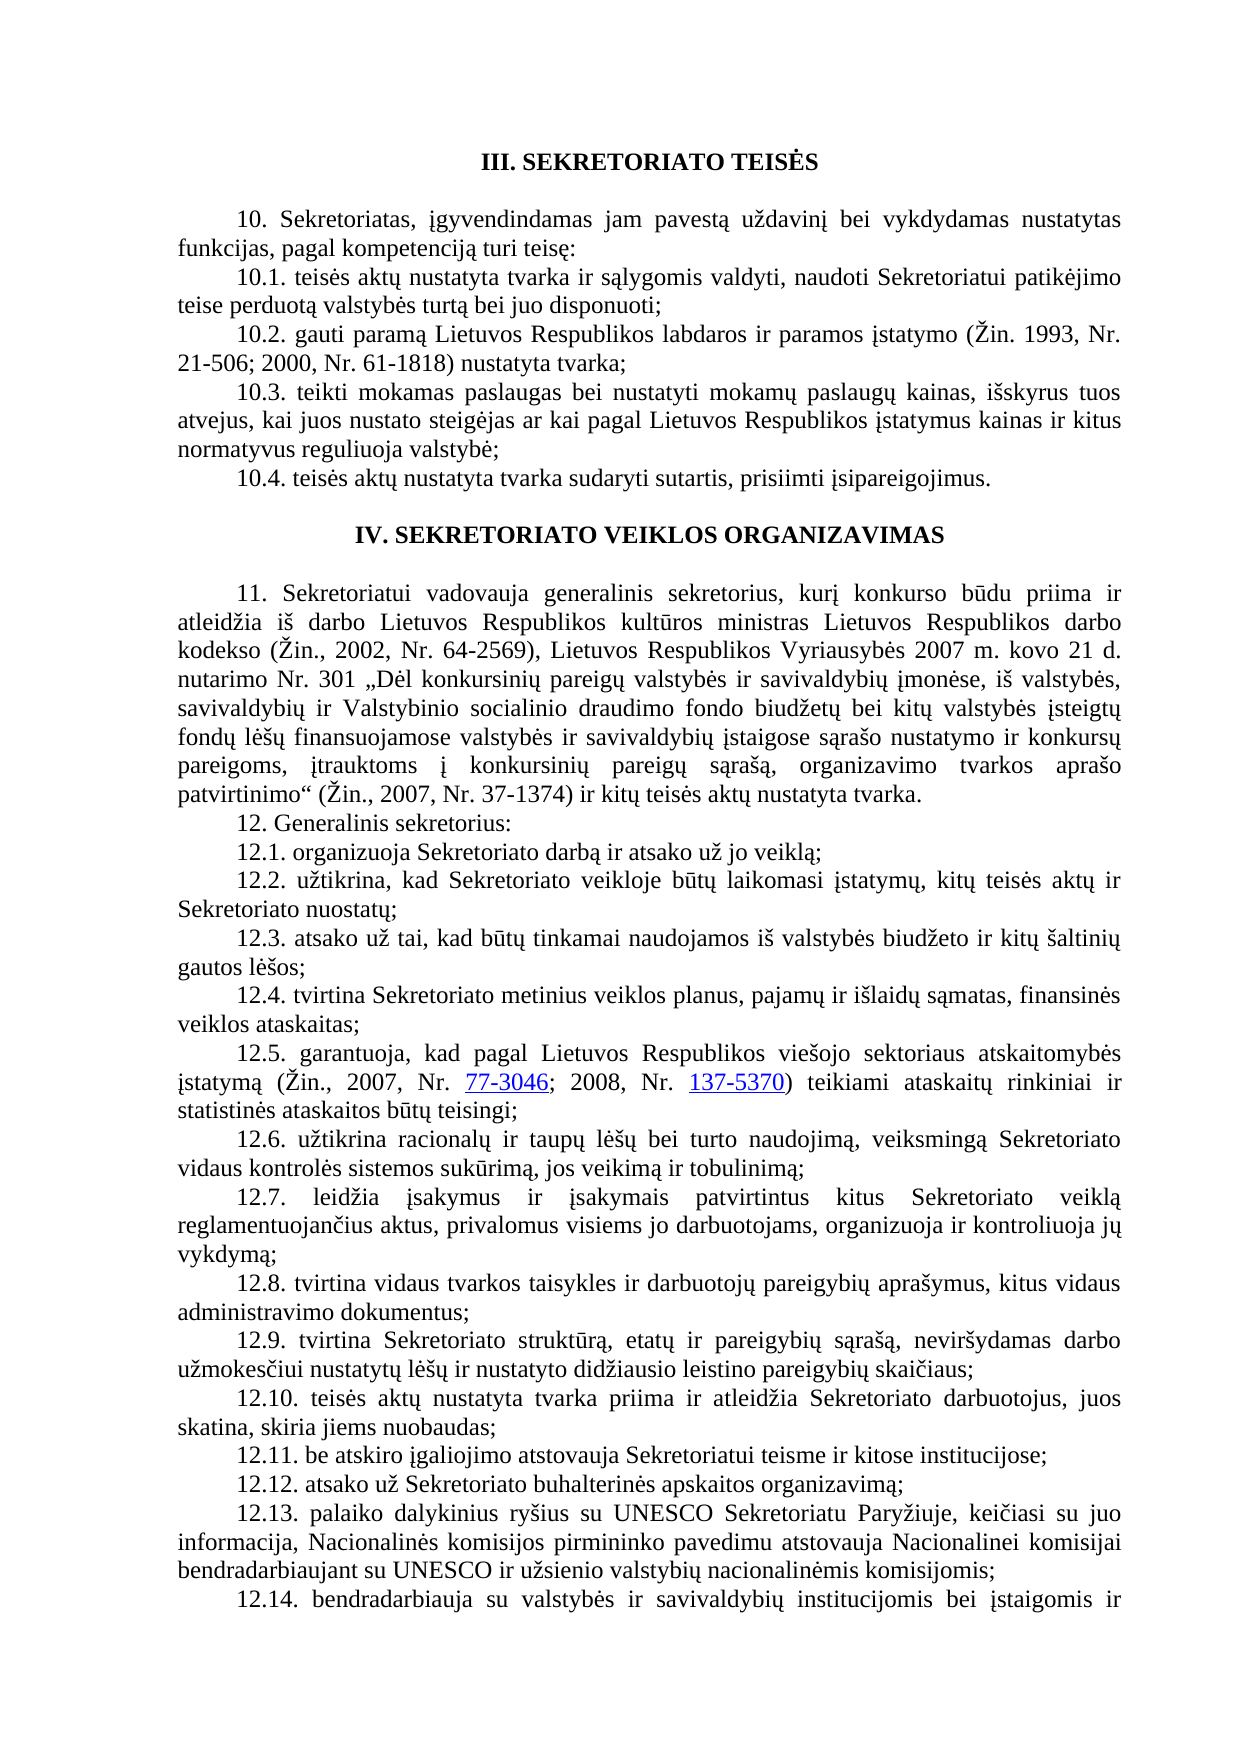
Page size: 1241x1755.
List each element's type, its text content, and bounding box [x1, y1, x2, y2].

text 12.2. užtikrina, kad Sekretoriato veikloje būtų laikomasi įstatymų, kitų teisės aktų ir Sekretoriato nuostatų; [177, 866, 1122, 923]
text 12.13. palaiko dalykinius ryšius su UNESCO Sekretoriatu Paryžiuje, keičiasi su juo informacija, Nacionalinės komisijos pirmininko pavedimu atstovauja Nacionalinei komisijai bendradarbiaujant su UNESCO ir užsienio valstybių nacionalinėmis komisijomis; [177, 1498, 1122, 1584]
text 12.11. be atskiro įgaliojimo atstovauja Sekretoriatui teisme ir kitose institucijose; [177, 1441, 1122, 1469]
text 12.8. tvirtina vidaus tvarkos taisykles ir darbuotojų pareigybių aprašymus, kitus vidaus administravimo dokumentus; [177, 1268, 1122, 1326]
text 12.6. užtikrina racionalų ir taupų lėšų bei turto naudojimą, veiksmingą Sekretoriato vidaus kontrolės sistemos sukūrimą, jos veikimą ir tobulinimą; [177, 1124, 1122, 1182]
text 12.3. atsako už tai, kad būtų tinkamai naudojamos iš valstybės biudžeto ir kitų šaltinių gautos lėšos; [177, 923, 1122, 981]
text 10.2. gauti paramą Lietuvos Respublikos labdaros ir paramos įstatymo (Žin. 1993, Nr. 21-506; 2000, Nr. 61-1818) nustatyta tvarka; [177, 319, 1122, 377]
text 12.12. atsako už Sekretoriato buhalterinės apskaitos organizavimą; [177, 1469, 1122, 1498]
text 12. Generalinis sekretorius: [177, 808, 1122, 837]
text 12.5. garantuoja, kad pagal Lietuvos Respublikos viešojo sektoriaus atskaitomybės įstatymą (Žin., 2007, Nr. 77-3046; 2008, Nr. 137-5370) teikiami ataskaitų rinkiniai ir statistinės ataskaitos būtų teisingi; [177, 1038, 1122, 1124]
text III. SEKRETORIATO TEISĖS [177, 147, 1122, 176]
text 12.1. organizuoja Sekretoriato darbą ir atsako už jo veiklą; [177, 837, 1122, 866]
text 12.4. tvirtina Sekretoriato metinius veiklos planus, pajamų ir išlaidų sąmatas, finansinės veiklos ataskaitas; [177, 981, 1122, 1038]
text 12.14. bendradarbiauja su valstybės ir savivaldybių institucijomis bei įstaigomis ir [177, 1584, 1122, 1613]
text IV. SEKRETORIATO VEIKLOS ORGANIZAVIMAS [177, 521, 1122, 549]
text 10.4. teisės aktų nustatyta tvarka sudaryti sutartis, prisiimti įsipareigojimus. [177, 463, 1122, 492]
text 12.7. leidžia įsakymus ir įsakymais patvirtintus kitus Sekretoriato veiklą reglamentuojančius aktus, privalomus visiems jo darbuotojams, organizuoja ir kontroliuoja jų vykdymą; [177, 1182, 1122, 1268]
text 12.9. tvirtina Sekretoriato struktūrą, etatų ir pareigybių sąrašą, neviršydamas darbo užmokesčiui nustatytų lėšų ir nustatyto didžiausio leistino pareigybių skaičiaus; [177, 1326, 1122, 1383]
text 12.10. teisės aktų nustatyta tvarka priima ir atleidžia Sekretoriato darbuotojus, juos skatina, skiria jiems nuobaudas; [177, 1383, 1122, 1441]
text 11. Sekretoriatui vadovauja generalinis sekretorius, kurį konkurso būdu priima ir atleidžia iš darbo Lietuvos Respublikos kultūros ministras Lietuvos Respublikos darbo kodekso (Žin., 2002, Nr. 64‑2569), Lietuvos Respublikos Vyriausybės 2007 m. kovo 21 d. nutarimo Nr. 301 „Dėl konkursinių pareigų valstybės ir savivaldybių įmonėse, iš valstybės, savivaldybių ir Valstybinio socialinio draudimo fondo biudžetų bei kitų valstybės įsteigtų fondų lėšų finansuojamose valstybės ir savivaldybių įstaigose sąrašo nustatymo ir konkursų pareigoms, įtrauktoms į konkursinių pareigų sąrašą, organizavimo tvarkos aprašo patvirtinimo“ (Žin., 2007, Nr. 37‑1374) ir kitų teisės aktų nustatyta tvarka. [177, 578, 1122, 808]
text 10.3. teikti mokamas paslaugas bei nustatyti mokamų paslaugų kainas, išskyrus tuos atvejus, kai juos nustato steigėjas ar kai pagal Lietuvos Respublikos įstatymus kainas ir kitus normatyvus reguliuoja valstybė; [177, 377, 1122, 463]
text 10.1. teisės aktų nustatyta tvarka ir sąlygomis valdyti, naudoti Sekretoriatui patikėjimo teise perduotą valstybės turtą bei juo disponuoti; [177, 262, 1122, 319]
text 10. Sekretoriatas, įgyvendindamas jam pavestą uždavinį bei vykdydamas nustatytas funkcijas, pagal kompetenciją turi teisę: [177, 204, 1122, 262]
